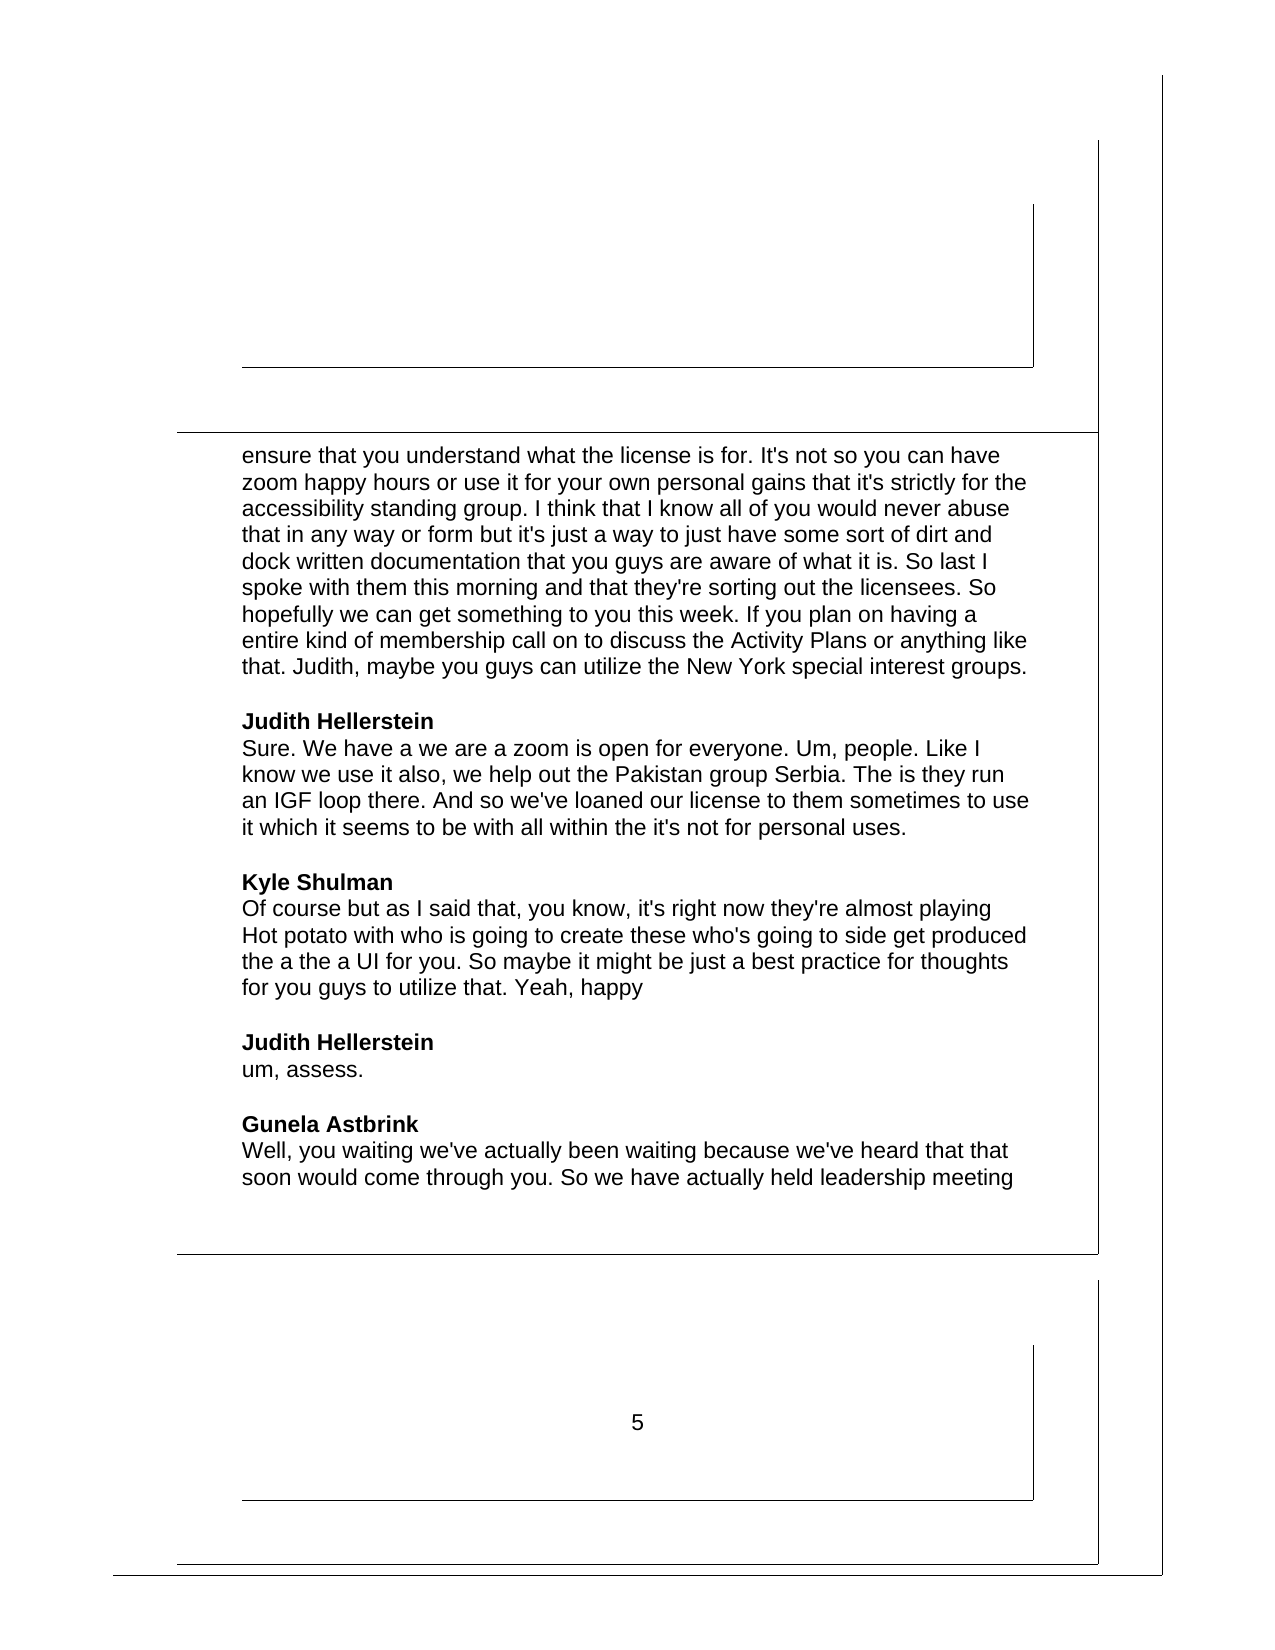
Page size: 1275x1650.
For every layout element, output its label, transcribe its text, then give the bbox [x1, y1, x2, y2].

text Of course but as I said that, you know, it's right now they're almost playing Hot potato with who is going to create these who's going to side get produced the a the a UI for you. So maybe it might be just a best practice for thoughts for you guys to utilize that. Yeah, happy [177, 895, 1098, 1001]
text Judith Hellerstein [177, 1029, 1098, 1056]
text Well, you waiting we've actually been waiting because we've heard that that soon would come through you. So we have actually held leadership meeting [177, 1137, 1098, 1254]
text Judith Hellerstein [177, 708, 1098, 735]
text Sure. We have a we are a zoom is open for everyone. Um, people. Like I know we use it also, we help out the Pakistan group Serbia. The is they run an IGF loop there. And so we've loaned our license to them sometimes to use it which it seems to be with all within the it's not for personal uses. [177, 735, 1098, 840]
text um, assess. [177, 1056, 1098, 1082]
text Kyle Shulman [177, 869, 1098, 895]
text ensure that you understand what the license is for. It's not so you can have zoom happy hours or use it for your own personal gains that it's strictly for the accessibility standing group. I think that I know all of you would never abuse that in any way or form but it's just a way to just have some sort of dirt and dock written documentation that you guys are aware of what it is. So last I spoke with them this morning and that they're sorting out the licensees. So hopefully we can get something to you this week. If you plan on having a entire kind of membership call on to discuss the Activity Plans or anything like that. Judith, maybe you guys can utilize the New York special interest groups. [177, 378, 1098, 679]
text Gunela Astbrink [177, 1111, 1098, 1137]
